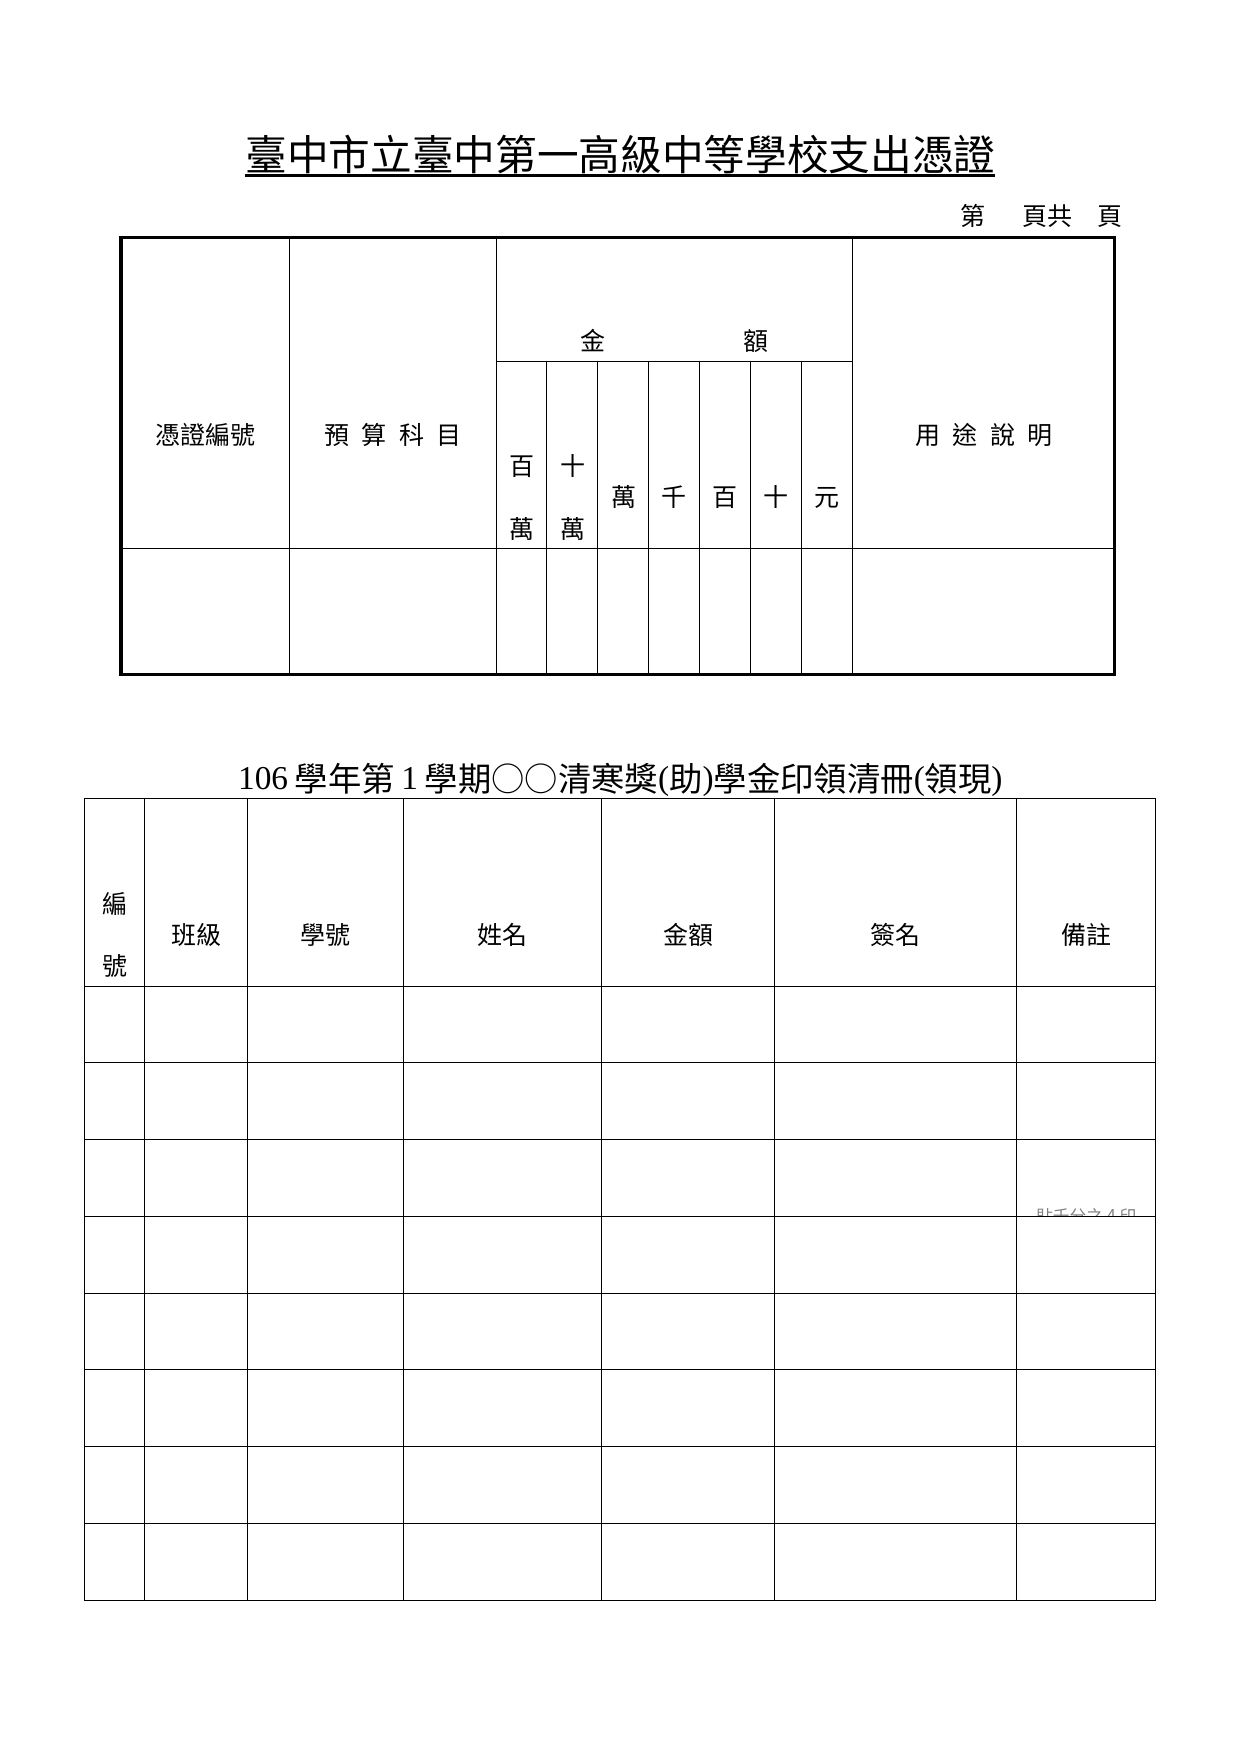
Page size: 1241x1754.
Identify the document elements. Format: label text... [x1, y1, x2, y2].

table_cell [775, 1370, 1016, 1446]
table_cell [802, 549, 852, 673]
table_cell [602, 1140, 774, 1216]
table_header 金 額 [497, 239, 852, 361]
table_header 姓名 [404, 799, 601, 986]
table_header 編號 [85, 799, 144, 986]
table_cell [602, 1447, 774, 1523]
table_cell [497, 549, 546, 673]
table_cell [248, 1370, 403, 1446]
table_cell [602, 1217, 774, 1293]
table_cell [404, 987, 601, 1062]
table_cell [404, 1370, 601, 1446]
table_cell 貼千分之4印花 [1017, 987, 1155, 1062]
table_cell [775, 1524, 1016, 1600]
table_cell [404, 1294, 601, 1369]
table_cell [853, 549, 1113, 673]
table_cell 貼千分之4印花 [1017, 1140, 1155, 1216]
table_cell 百 [700, 362, 750, 548]
table_cell [751, 549, 801, 673]
table_cell [404, 1063, 601, 1139]
table_cell 十萬 [547, 362, 597, 548]
table_cell 十 [751, 362, 801, 548]
table_cell [404, 1140, 601, 1216]
table_header 預 算 科 目 [290, 239, 496, 548]
table_cell [775, 1140, 1016, 1216]
table_cell [145, 1524, 247, 1600]
text 第 頁共 頁 [118, 173, 1122, 236]
table_cell [1017, 1370, 1155, 1446]
table_cell [602, 1370, 774, 1446]
table_cell [1017, 1217, 1155, 1293]
table_cell [404, 1447, 601, 1523]
table_cell [290, 549, 496, 673]
table_cell [1017, 1447, 1155, 1523]
table_cell [85, 1063, 144, 1139]
table_cell [602, 987, 774, 1062]
table_cell [145, 1294, 247, 1369]
table_cell [598, 549, 648, 673]
table_cell 貼千分之4印花 [1017, 1063, 1155, 1139]
table_cell [248, 1294, 403, 1369]
table_cell 千 [649, 362, 699, 548]
table_cell [649, 549, 699, 673]
table_cell [1017, 1294, 1155, 1369]
table_cell [248, 1524, 403, 1600]
table_cell [775, 987, 1016, 1062]
table_cell [248, 987, 403, 1062]
text 106學年第1學期○○清寒獎(助)學金印領清冊(領現) [118, 736, 1122, 798]
table_cell [602, 1294, 774, 1369]
table_cell [145, 1370, 247, 1446]
table_cell [85, 1294, 144, 1369]
text 臺中市立臺中第一高級中等學校支出憑證 [118, 111, 1122, 173]
table_cell 萬 [598, 362, 648, 548]
table_header 簽名 [775, 799, 1016, 986]
table_cell [700, 549, 750, 673]
table_cell [602, 1524, 774, 1600]
table_header 用 途 說 明 [853, 239, 1113, 548]
table_cell [248, 1217, 403, 1293]
table_cell [123, 549, 289, 673]
table_cell [85, 1524, 144, 1600]
table_cell [85, 1140, 144, 1216]
table_cell [1017, 1524, 1155, 1600]
table_cell [85, 1217, 144, 1293]
table_cell [85, 1447, 144, 1523]
table_header 學號 [248, 799, 403, 986]
table_cell [775, 1063, 1016, 1139]
table_cell [775, 1294, 1016, 1369]
table_cell [145, 1217, 247, 1293]
table_cell [145, 987, 247, 1062]
table_cell [547, 549, 597, 673]
table_cell [85, 1370, 144, 1446]
table_header 備註 [1017, 799, 1155, 986]
table_cell [145, 1447, 247, 1523]
table_cell [145, 1140, 247, 1216]
table_cell [775, 1217, 1016, 1293]
table_cell 元 [802, 362, 852, 548]
table_header 憑證編號 [123, 239, 289, 548]
table_cell [248, 1063, 403, 1139]
table_header 班級 [145, 799, 247, 986]
table_cell [775, 1447, 1016, 1523]
table_cell [85, 987, 144, 1062]
table_cell [404, 1217, 601, 1293]
table_cell [404, 1524, 601, 1600]
table_header 金額 [602, 799, 774, 986]
table_cell [602, 1063, 774, 1139]
table_cell [248, 1447, 403, 1523]
table_cell [145, 1063, 247, 1139]
table_cell [248, 1140, 403, 1216]
table_cell 百萬 [497, 362, 546, 548]
